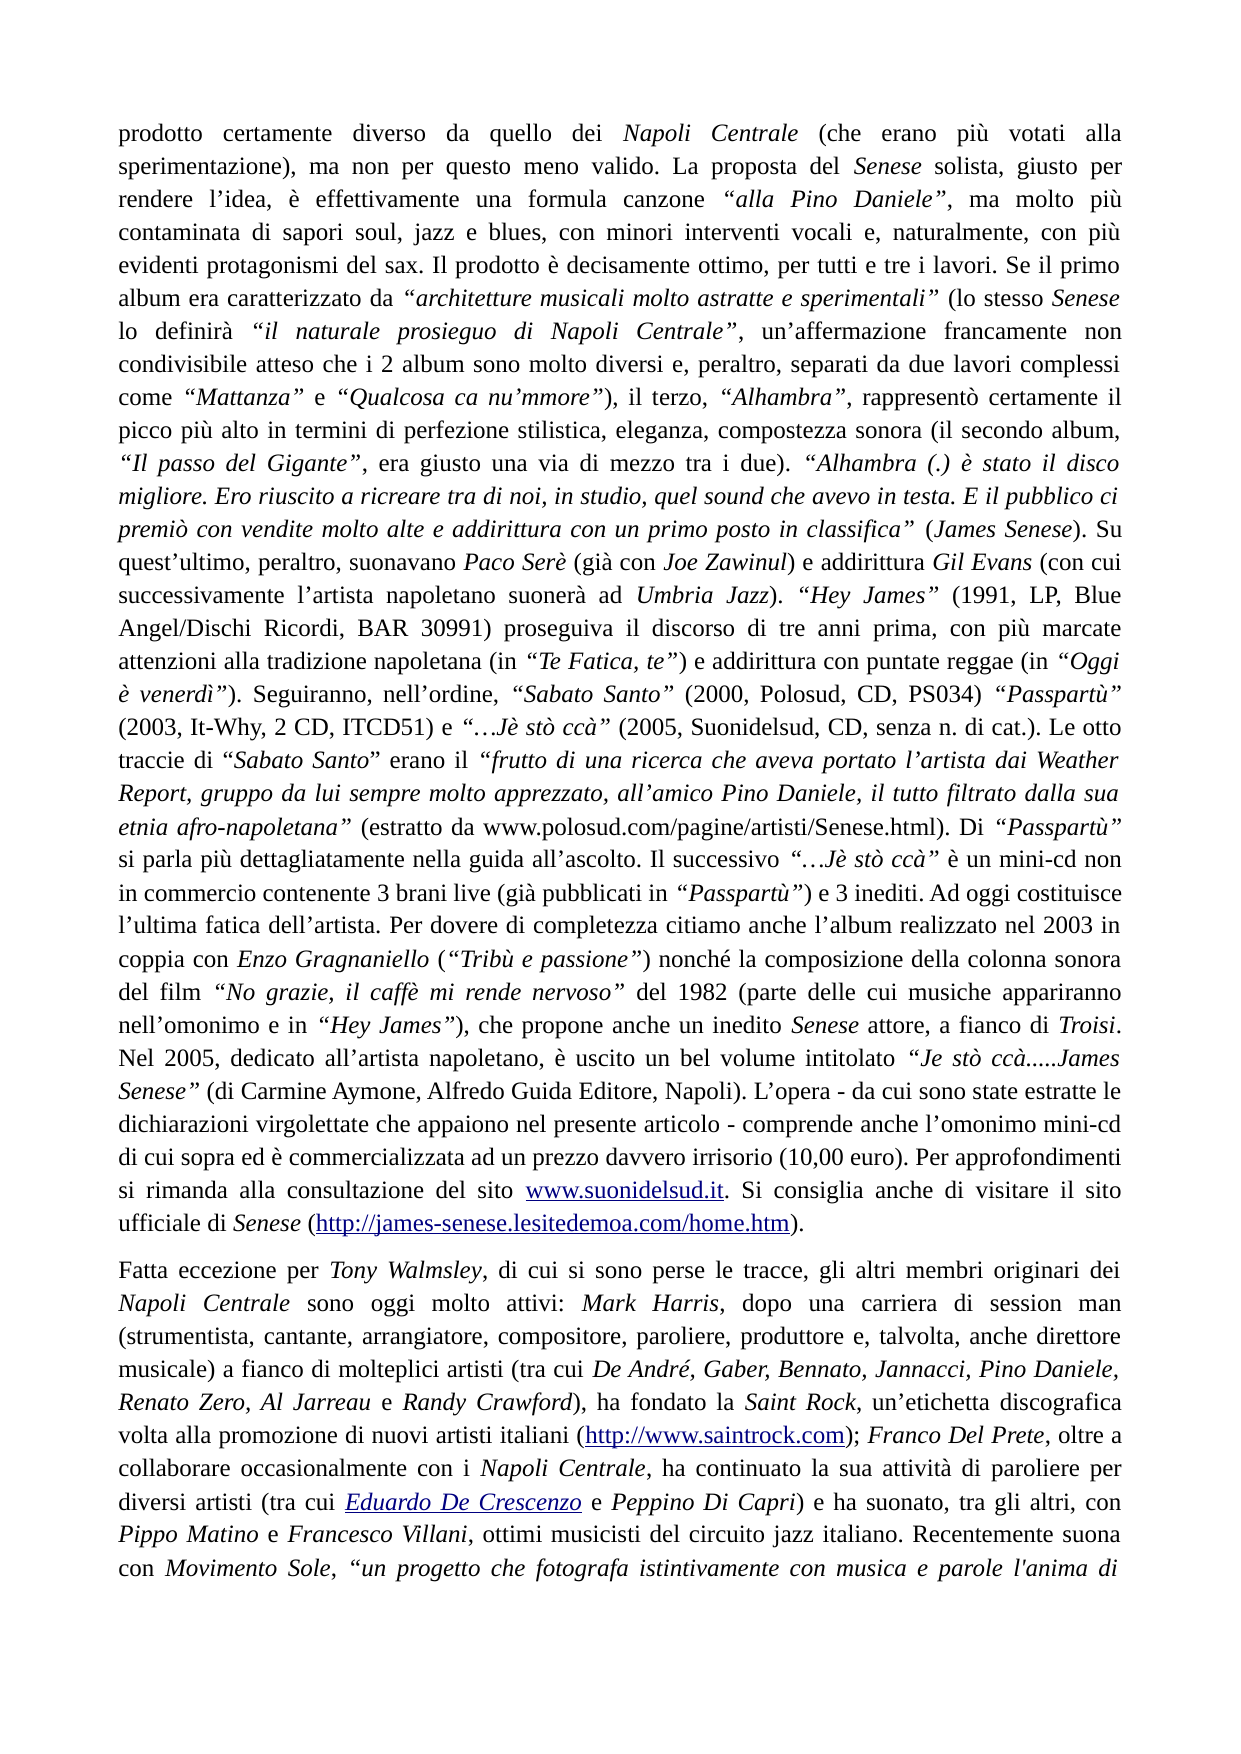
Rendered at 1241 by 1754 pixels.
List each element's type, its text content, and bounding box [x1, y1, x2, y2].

text prodotto certamente diverso da quello dei Napoli Centrale (che erano più votati alla sperimentazione), ma non per questo meno valido. La proposta del Senese solista, giusto per rendere l’idea, è effettivamente una formula canzone “alla Pino Daniele”, ma molto più contaminata di sapori soul, jazz e blues, con minori interventi vocali e, naturalmente, con più evidenti protagonismi del sax. Il prodotto è decisamente ottimo, per tutti e tre i lavori. Se il primo album era caratterizzato da “architetture musicali molto astratte e sperimentali” (lo stesso Senese lo definirà “il naturale prosieguo di Napoli Centrale”, un’affermazione francamente non condivisibile atteso che i 2 album sono molto diversi e, peraltro, separati da due lavori complessi come “Mattanza” e “Qualcosa ca nu’mmore”), il terzo, “Alhambra”, rappresentò certamente il picco più alto in termini di perfezione stilistica, eleganza, compostezza sonora (il secondo album, “Il passo del Gigante”, era giusto una via di mezzo tra i due). “Alhambra (.) è stato il disco migliore. Ero riuscito a ricreare tra di noi, in studio, quel sound che avevo in testa. E il pubblico ci premiò con vendite molto alte e addirittura con un primo posto in classifica” (James Senese). Su quest’ultimo, peraltro, suonavano Paco Serè (già con Joe Zawinul) e addirittura Gil Evans (con cui successivamente l’artista napoletano suonerà ad Umbria Jazz). “Hey James” (1991, LP, Blue Angel/Dischi Ricordi, BAR 30991) proseguiva il discorso di tre anni prima, con più marcate attenzioni alla tradizione napoletana (in “Te Fatica, te”) e addirittura con puntate reggae (in “Oggi è venerdì”). Seguiranno, nell’ordine, “Sabato Santo” (2000, Polosud, CD, PS034) “Passpartù” (2003, It-Why, 2 CD, ITCD51) e “…Jè stò ccà” (2005, Suonidelsud, CD, senza n. di cat.). Le otto traccie di “Sabato Santo” erano il “frutto di una ricerca che aveva portato l’artista dai Weather Report, gruppo da lui sempre molto apprezzato, all’amico Pino Daniele, il tutto filtrato dalla sua etnia afro-napoletana” (estratto da www.polosud.com/pagine/artisti/Senese.html). Di “Passpartù” si parla più dettagliatamente nella guida all’ascolto. Il successivo “…Jè stò ccà” è un mini-cd non in commercio contenente 3 brani live (già pubblicati in “Passpartù”) e 3 inediti. Ad oggi costituisce l’ultima fatica dell’artista. Per dovere di completezza citiamo anche l’album realizzato nel 2003 in coppia con Enzo Gragnaniello (“Tribù e passione”) nonché la composizione della colonna sonora del film “No grazie, il caffè mi rende nervoso” del 1982 (parte delle cui musiche appariranno nell’omonimo e in “Hey James”), che propone anche un inedito Senese attore, a fianco di Troisi. Nel 2005, dedicato all’artista napoletano, è uscito un bel volume intitolato “Je stò ccà.....James Senese” (di Carmine Aymone, Alfredo Guida Editore, Napoli). L’opera - da cui sono state estratte le dichiarazioni virgolettate che appaiono nel presente articolo - comprende anche l’omonimo mini-cd di cui sopra ed è commercializzata ad un prezzo davvero irrisorio (10,00 euro). Per approfondimenti si rimanda alla consultazione del sito www.suonidelsud.it. Si consiglia anche di visitare il sito ufficiale di Senese (http://james-senese.lesitedemoa.com/home.htm). [118, 118, 1122, 1237]
text Fatta eccezione per Tony Walmsley, di cui si sono perse le tracce, gli altri membri originari dei Napoli Centrale sono oggi molto attivi: Mark Harris, dopo una carriera di session man (strumentista, cantante, arrangiatore, compositore, paroliere, produttore e, talvolta, anche direttore musicale) a fianco di molteplici artisti (tra cui De André, Gaber, Bennato, Jannacci, Pino Daniele, Renato Zero, Al Jarreau e Randy Crawford), ha fondato la Saint Rock, un’etichetta discografica volta alla promozione di nuovi artisti italiani (http://www.saintrock.com); Franco Del Prete, oltre a collaborare occasionalmente con i Napoli Centrale, ha continuato la sua attività di paroliere per diversi artisti (tra cui Eduardo De Crescenzo e Peppino Di Capri) e ha suonato, tra gli altri, con Pippo Matino e Francesco Villani, ottimi musicisti del circuito jazz italiano. Recentemente suona con Movimento Sole, “un progetto che fotografa istintivamente con musica e parole l'anima di [118, 1255, 1122, 1581]
